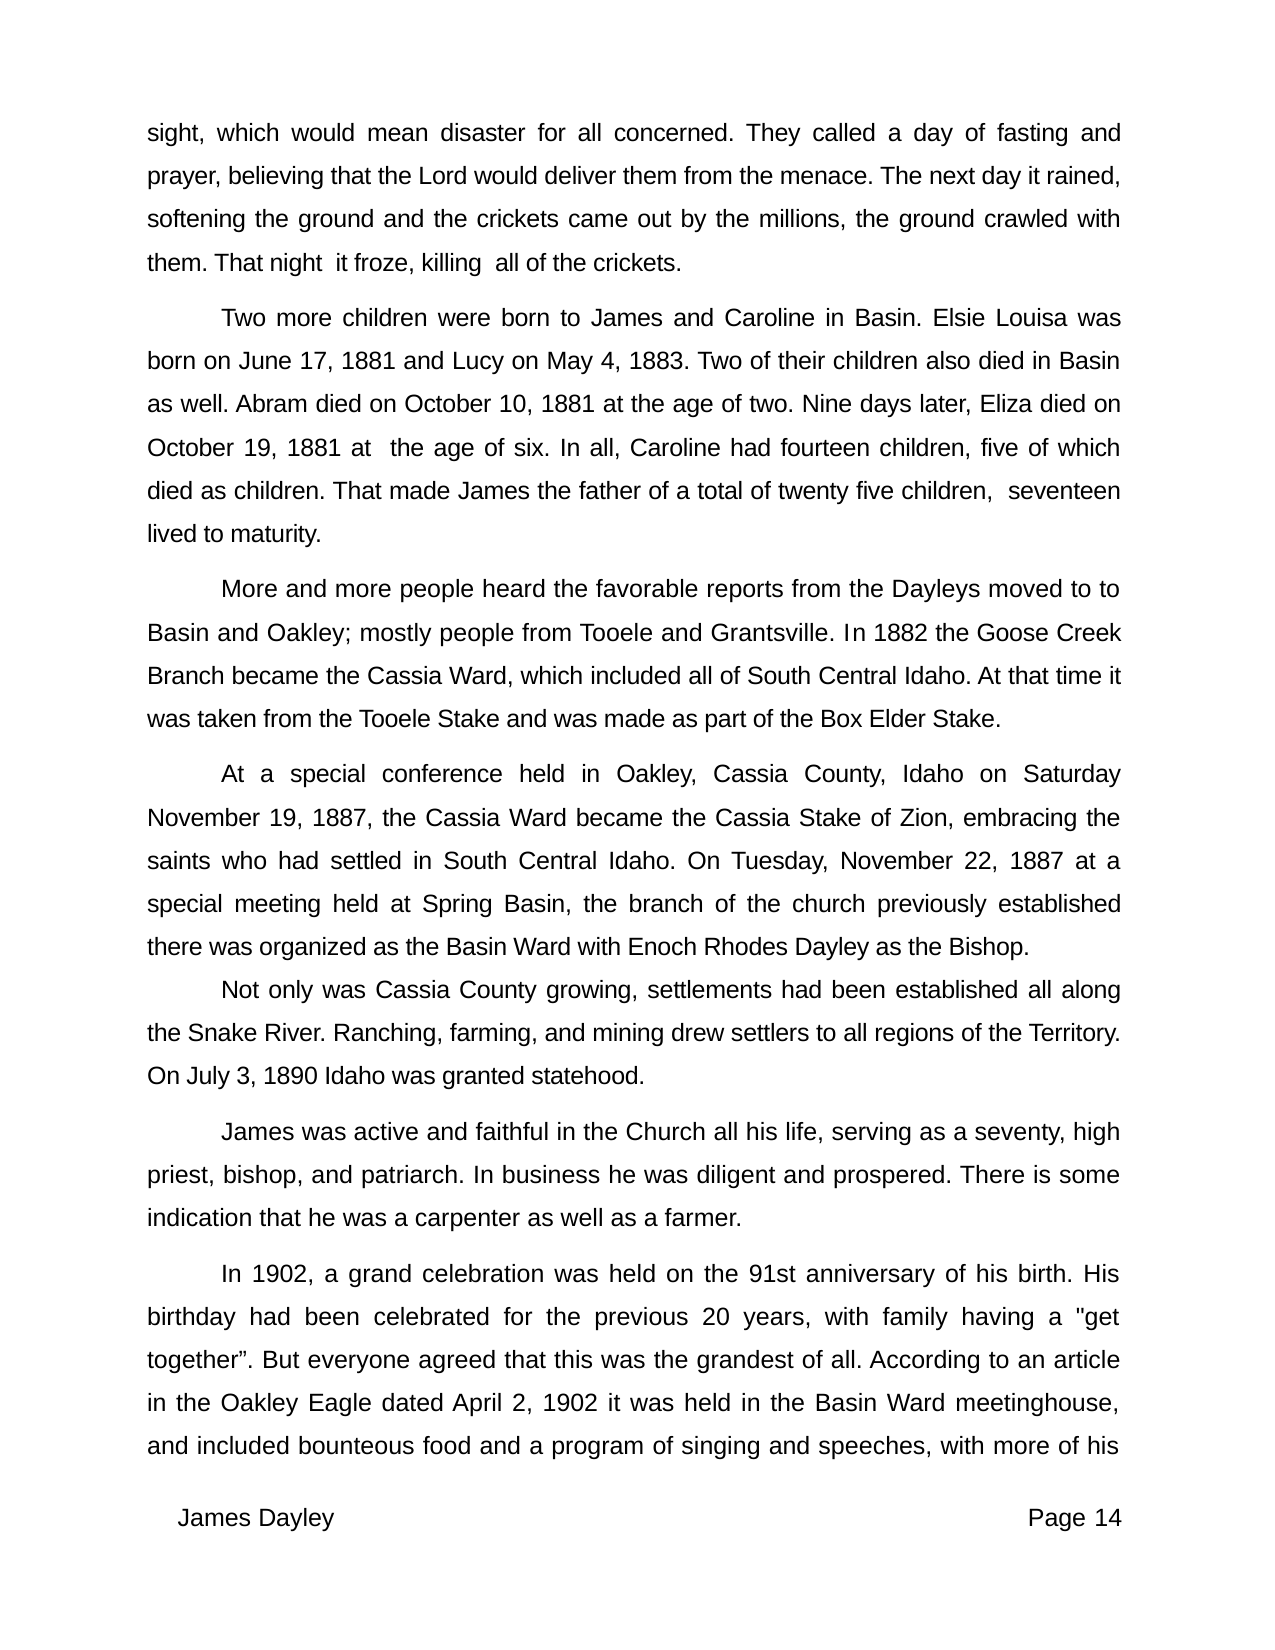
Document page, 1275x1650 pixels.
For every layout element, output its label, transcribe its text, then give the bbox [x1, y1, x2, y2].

text In 1902, a grand celebration was held on the 91st anniversary of his birth. His birthday had been celebrated for the previous 20 years, with family having a "get together”. But everyone agreed that this was the grandest of all. According to an article in the Oakley Eagle dated April 2, 1902 it was held in the Basin Ward meetinghouse, and included bounteous food and a program of singing and speeches, with more of his [147, 1259, 1122, 1460]
text More and more people heard the favorable reports from the Dayleys moved to to Basin and Oakley; mostly people from Tooele and Grantsville. In 1882 the Goose Creek Branch became the Cassia Ward, which included all of South Central Idaho. At that time it was taken from the Tooele Stake and was made as part of the Box Elder Stake. [147, 574, 1122, 732]
text James was active and faithful in the Church all his life, serving as a seventy, high priest, bishop, and patriarch. In business he was diligent and prospered. There is some indication that he was a carpenter as well as a farmer. [147, 1117, 1122, 1232]
text sight, which would mean disaster for all concerned. They called a day of fasting and prayer, believing that the Lord would deliver them from the menace. The next day it rained, softening the ground and the crickets came out by the millions, the ground crawled with them. That night it froze, killing all of the crickets. [147, 118, 1122, 276]
text At a special conference held in Oakley, Cassia County, Idaho on Saturday November 19, 1887, the Cassia Ward became the Cassia Stake of Zion, embracing the saints who had settled in South Central Idaho. On Tuesday, November 22, 1887 at a special meeting held at Spring Basin, the branch of the church previously established there was organized as the Basin Ward with Enoch Rhodes Dayley as the Bishop. [147, 759, 1122, 961]
text Not only was Cassia County growing, settlements had been established all along the Snake River. Ranching, farming, and mining drew settlers to all regions of the Territory. On July 3, 1890 Idaho was granted statehood. [147, 975, 1122, 1090]
text Two more children were born to James and Caroline in Basin. Elsie Louisa was born on June 17, 1881 and Lucy on May 4, 1883. Two of their children also died in Basin as well. Abram died on October 10, 1881 at the age of two. Nine days later, Eliza died on October 19, 1881 at the age of six. In all, Caroline had fourteen children, five of which died as children. That made James the father of a total of twenty five children, seventeen lived to maturity. [147, 303, 1122, 547]
